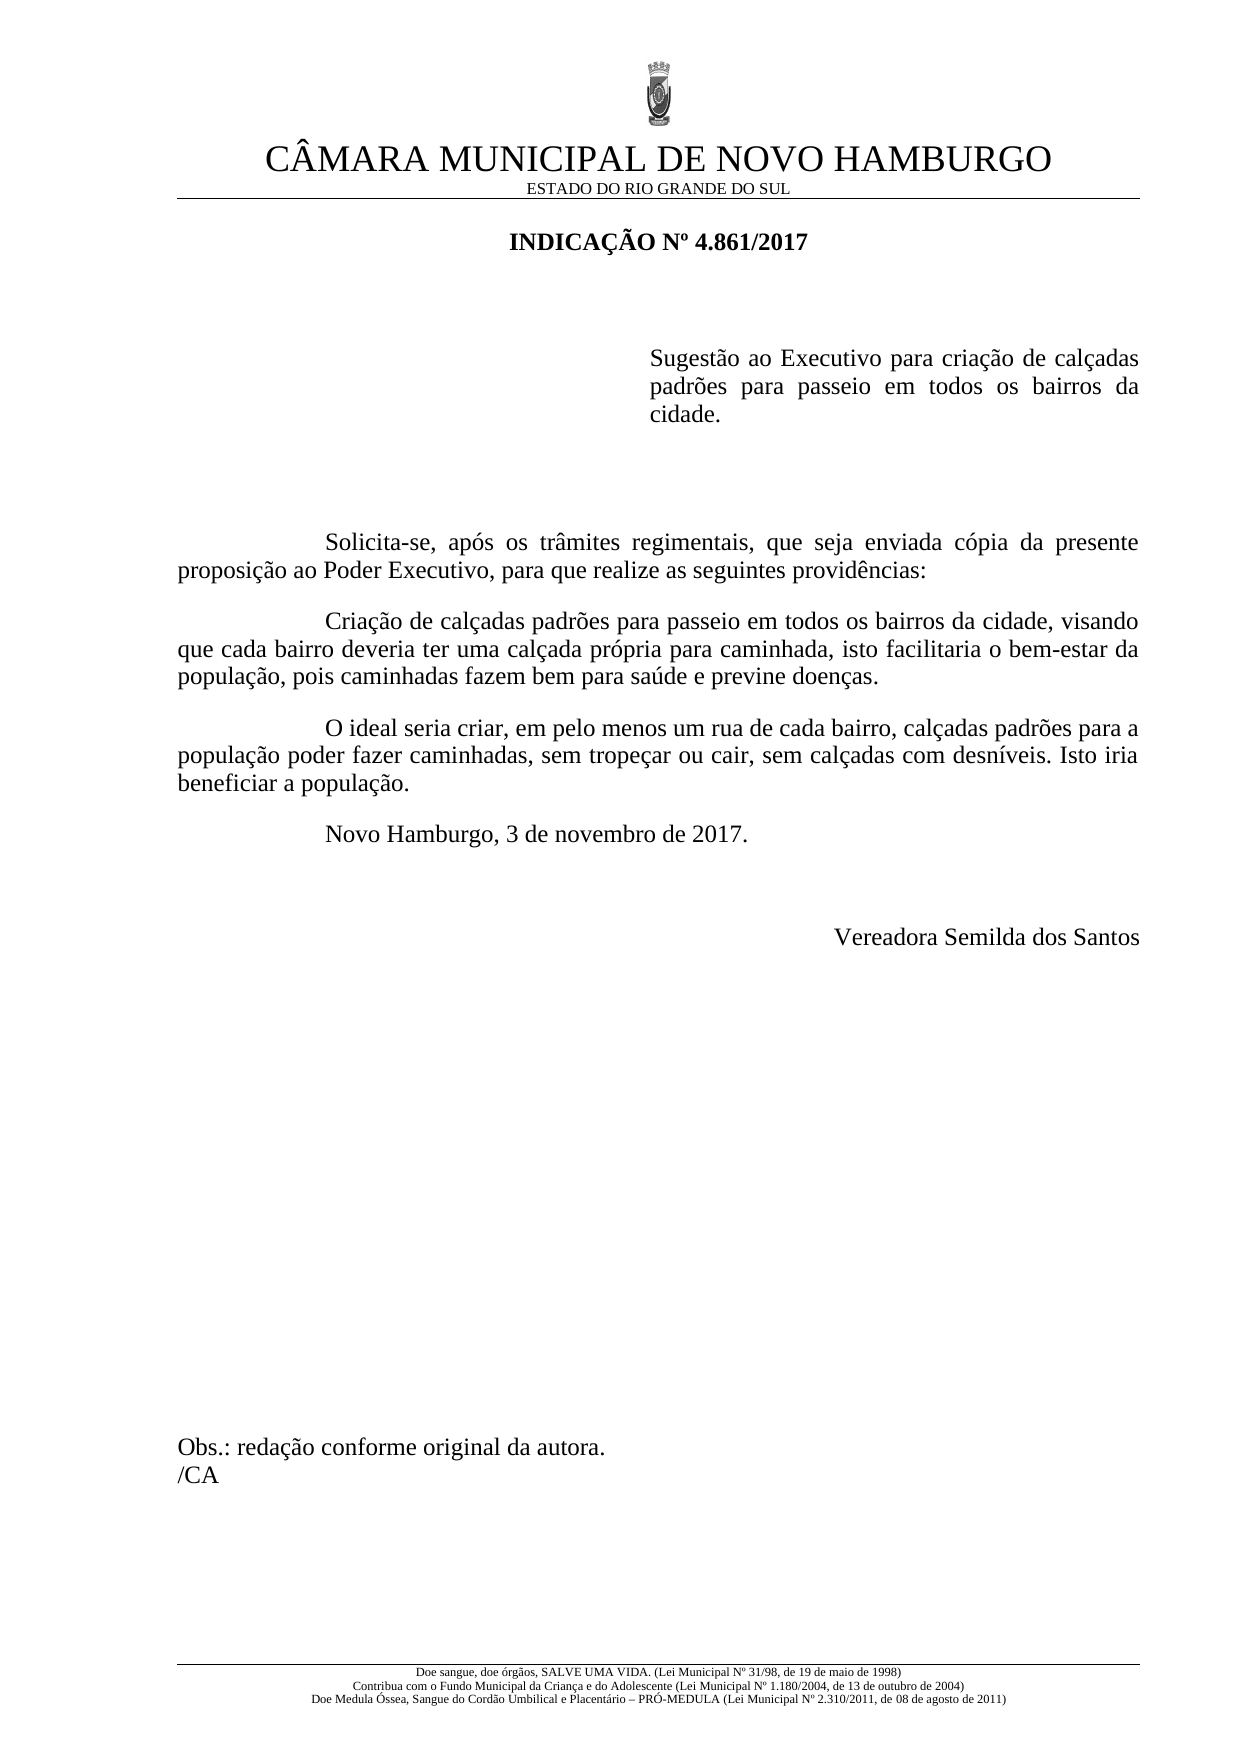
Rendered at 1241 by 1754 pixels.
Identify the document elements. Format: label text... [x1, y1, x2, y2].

text Criação de calçadas padrões para passeio em todos os bairros da cidade, visando que cada bairro deveria ter uma calçada própria para caminhada, isto facilitaria o bem-estar da população, pois caminhadas fazem bem para saúde e previne doenças. [177, 607, 1140, 690]
text O ideal seria criar, em pelo menos um rua de cada bairro, calçadas padrões para a população poder fazer caminhadas, sem tropeçar ou cair, sem calçadas com desníveis. Isto iria beneficiar a população. [177, 714, 1140, 797]
text INDICAÇÃO Nº 4.861/2017 [177, 228, 1140, 256]
text Sugestão ao Executivo para criação de calçadas padrões para passeio em todos os bairros da cidade. [649, 344, 1140, 428]
text Novo Hamburgo, 3 de novembro de 2017. [177, 820, 1140, 848]
text Obs.: redação conforme original da autora. [177, 1433, 1140, 1461]
text Vereadora Semilda dos Santos [177, 923, 1140, 951]
text /CA [177, 1461, 1140, 1489]
text Solicita-se, após os trâmites regimentais, que seja enviada cópia da presente proposição ao Poder Executivo, para que realize as seguintes providências: [177, 528, 1140, 583]
